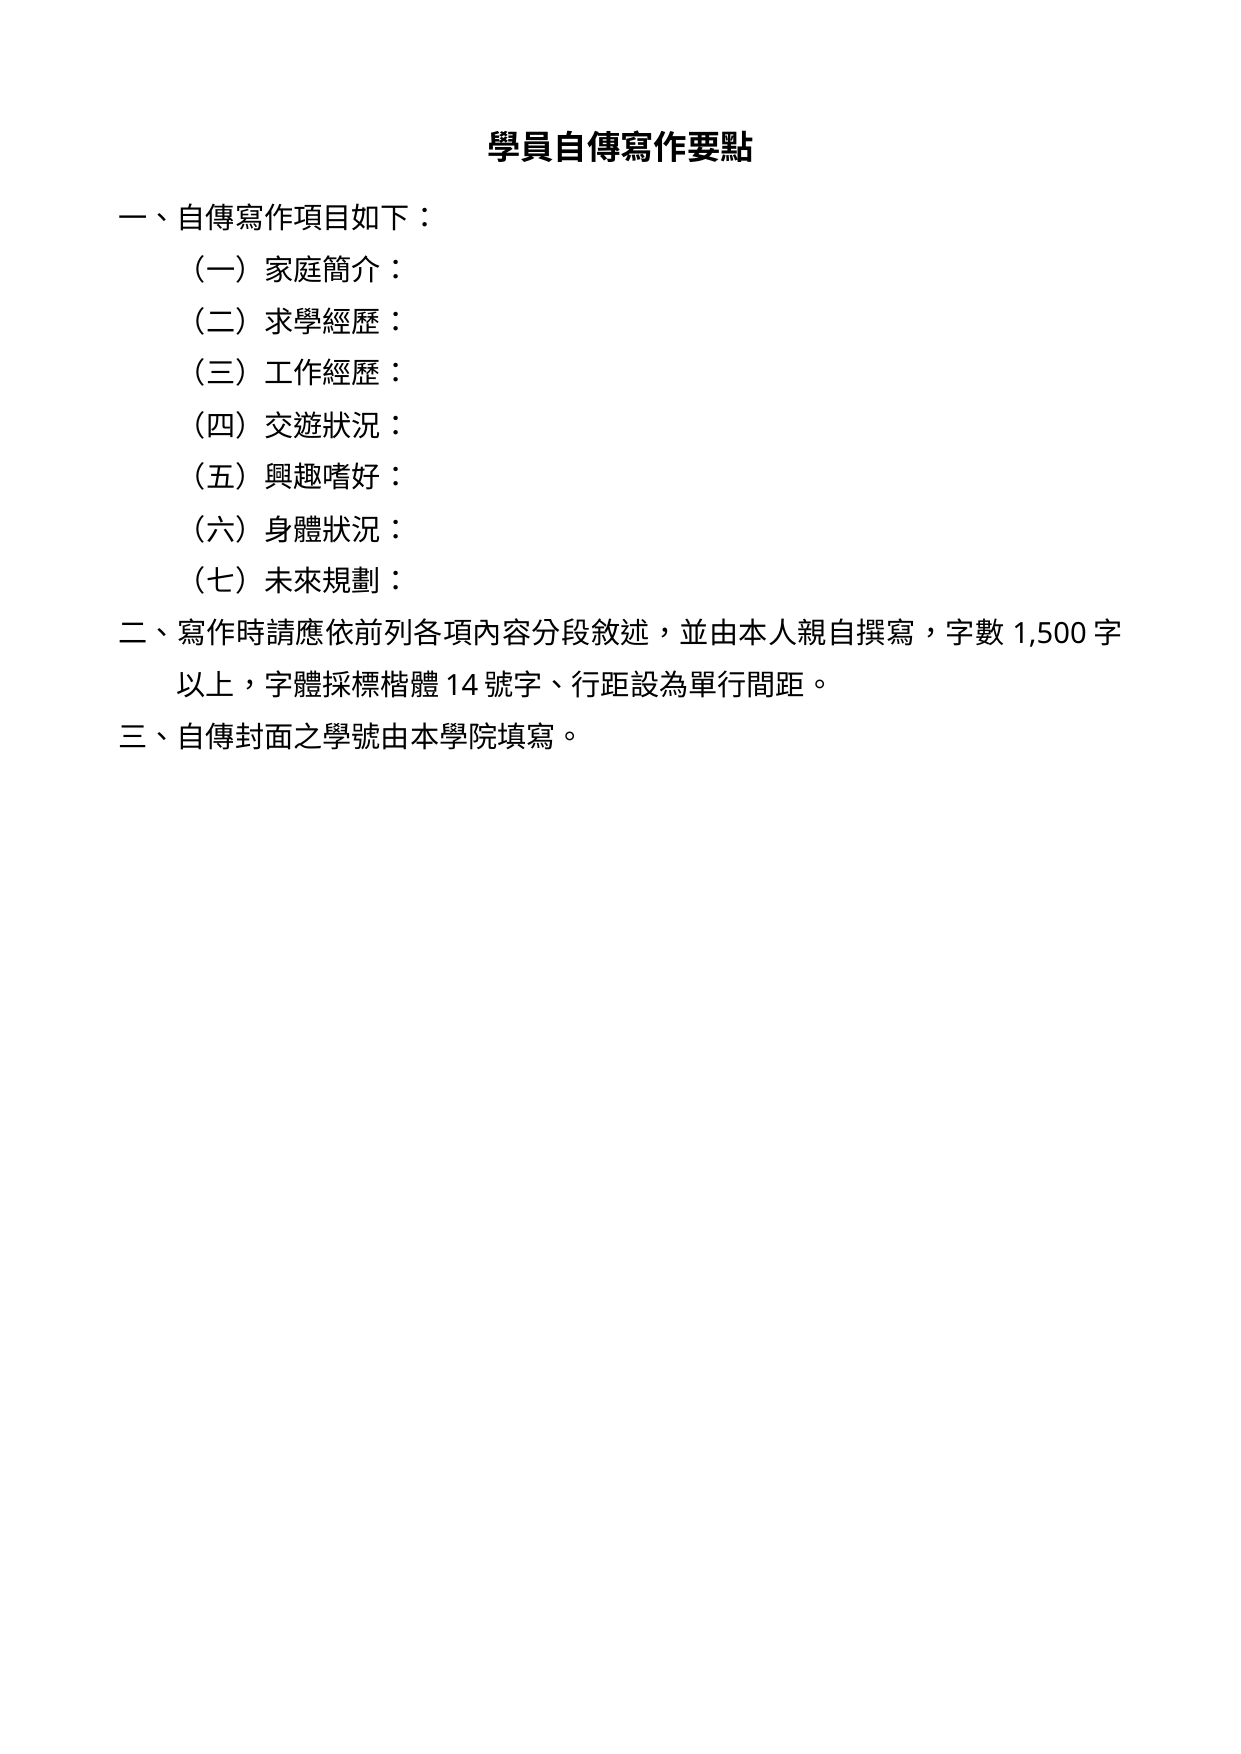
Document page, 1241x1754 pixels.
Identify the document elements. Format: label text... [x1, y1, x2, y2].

text （三）工作經歷： [177, 345, 1122, 397]
text 一、自傳寫作項目如下： [118, 189, 1122, 241]
text （一）家庭簡介： [177, 241, 1122, 293]
text 二、寫作時請應依前列各項內容分段敘述，並由本人親自撰寫，字數1,500字以上，字體採標楷體14號字、行距設為單行間距。 [118, 605, 1122, 709]
text （六）身體狀況： [177, 501, 1122, 553]
text 學員自傳寫作要點 [118, 119, 1122, 171]
text 三、自傳封面之學號由本學院填寫。 [118, 709, 1122, 761]
text （二）求學經歷： [177, 293, 1122, 345]
text （七）未來規劃： [177, 553, 1122, 605]
text （四）交遊狀況： [177, 397, 1122, 449]
text （五）興趣嗜好： [177, 449, 1122, 501]
